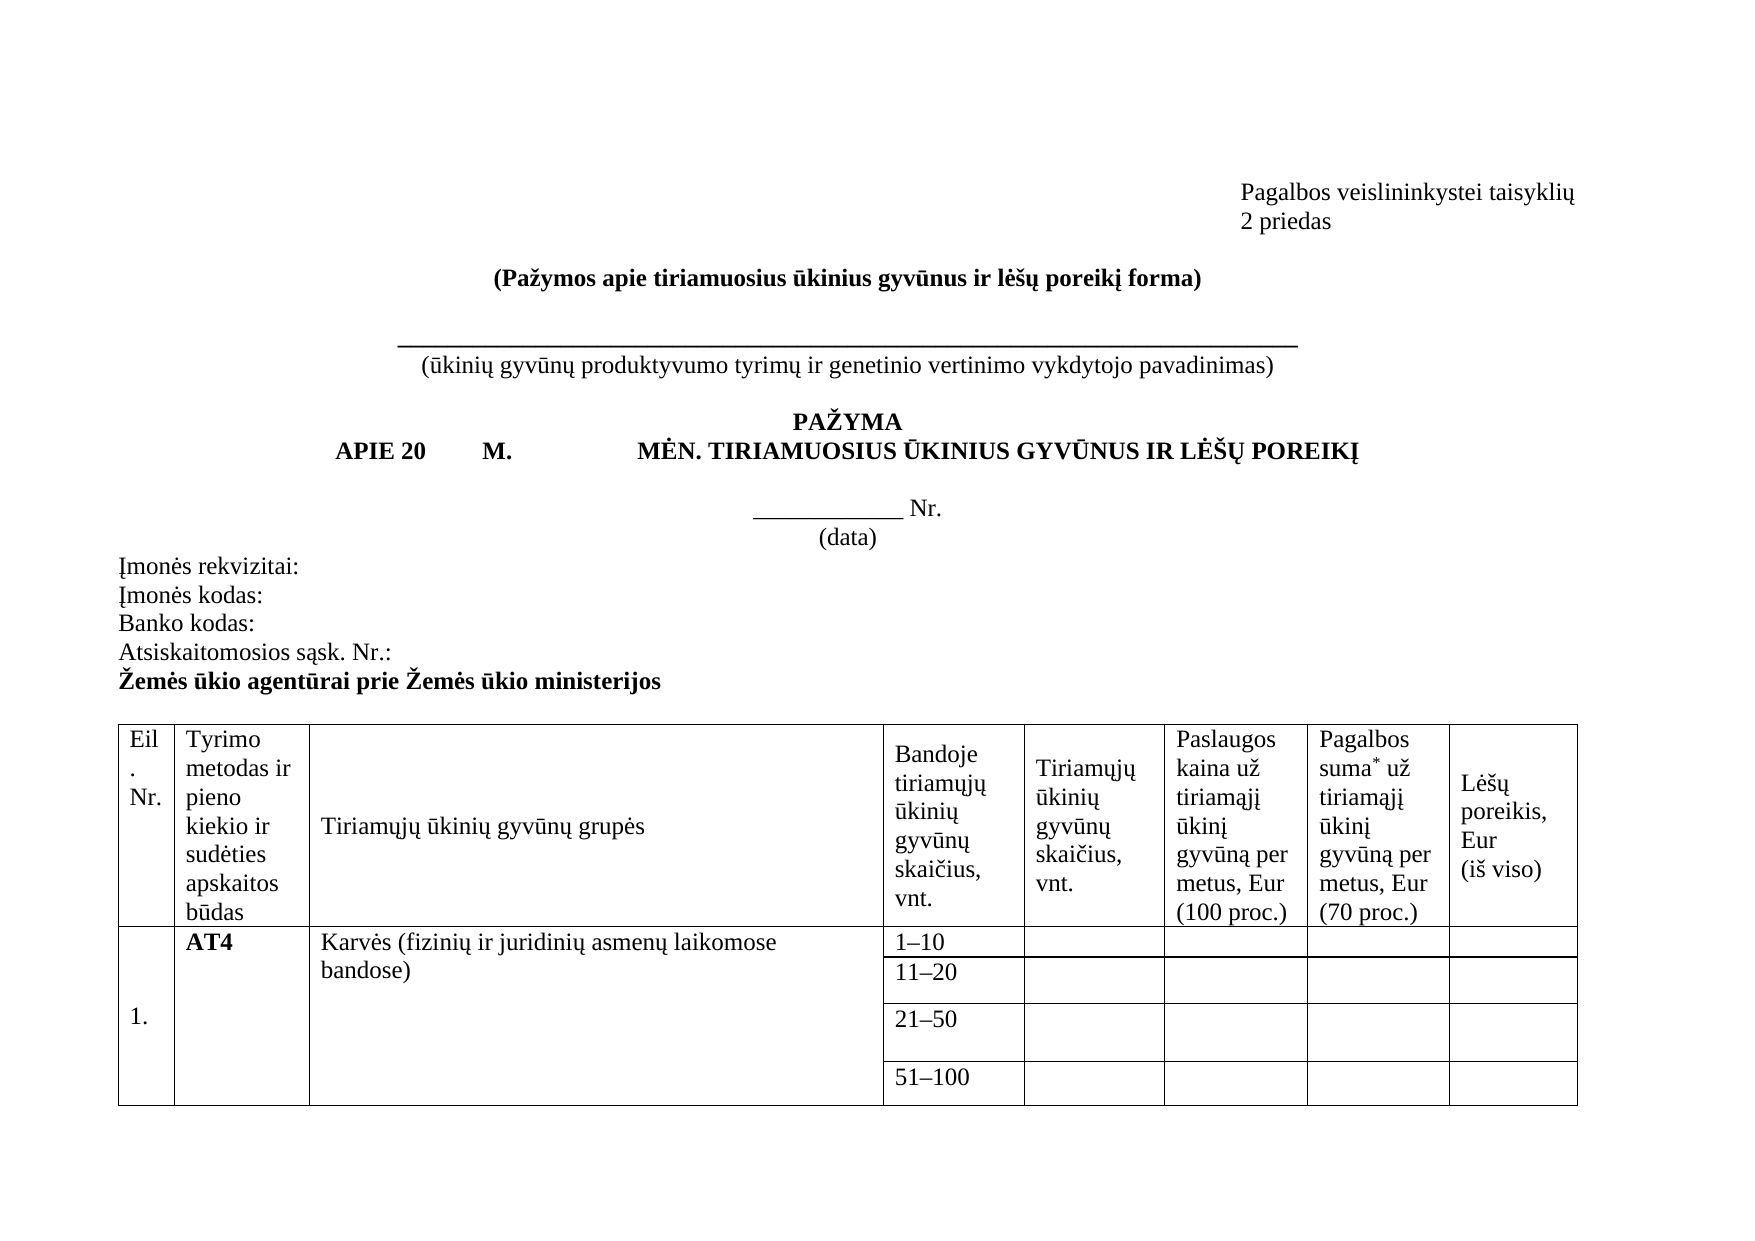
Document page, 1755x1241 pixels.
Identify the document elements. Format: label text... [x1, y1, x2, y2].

text Įmonės kodas: [118, 580, 1577, 608]
table_cell [1308, 1004, 1449, 1061]
table_header Lėšų poreikis, Eur (iš viso) [1450, 725, 1577, 926]
table_cell 51–100 [884, 1062, 1024, 1105]
text (Pažymos apie tiriamuosius ūkinius gyvūnus ir lėšų poreikį forma) [118, 263, 1577, 292]
table_cell [1165, 958, 1307, 1003]
table_cell [1450, 958, 1577, 1003]
text Pagalbos veislininkystei taisyklių [1240, 177, 1577, 206]
table_cell Karvės (fizinių ir juridinių asmenų laikomose bandose) [310, 927, 883, 1105]
table_cell AT4 [175, 927, 309, 1105]
table_cell [1165, 927, 1307, 956]
table_cell [1308, 1062, 1449, 1105]
table_header Paslaugos kaina už tiriamąjį ūkinį gyvūną per metus, Eur (100 proc.) [1165, 725, 1307, 926]
table_header Pagalbos suma* už tiriamąjį ūkinį gyvūną per metus, Eur (70 proc.) [1308, 725, 1449, 926]
text APIE 20 M. MĖN. TIRIAMUOSIUS ŪKINIUS GYVŪNUS IR LĖŠŲ POREIKĮ [118, 436, 1577, 465]
text PAŽYMA [118, 407, 1577, 436]
text 2 priedas [1240, 206, 1577, 235]
text (ūkinių gyvūnų produktyvumo tyrimų ir genetinio vertinimo vykdytojo pavadinimas) [118, 350, 1577, 378]
table_header Tiriamųjų ūkinių gyvūnų skaičius, vnt. [1025, 725, 1164, 926]
table_header Tiriamųjų ūkinių gyvūnų grupės [310, 725, 883, 926]
table_cell [1450, 927, 1577, 956]
table_header Tyrimo metodas ir pieno kiekio ir sudėties apskaitos būdas [175, 725, 309, 926]
table_cell [1450, 1062, 1577, 1105]
table_header Bandoje tiriamųjų ūkinių gyvūnų skaičius, vnt. [884, 725, 1024, 926]
table_cell [1025, 1062, 1164, 1105]
table_cell [1025, 958, 1164, 1003]
text Atsiskaitomosios sąsk. Nr.: [118, 637, 1577, 666]
text (data) [118, 522, 1577, 551]
table_cell [1450, 1004, 1577, 1061]
text Banko kodas: [118, 608, 1577, 637]
table_cell 21–50 [884, 1004, 1024, 1061]
table_cell [1025, 927, 1164, 956]
table_header Eil. Nr. [119, 725, 174, 926]
text Žemės ūkio agentūrai prie Žemės ūkio ministerijos [118, 666, 1577, 695]
table_cell [1308, 927, 1449, 956]
table_cell [1165, 1004, 1307, 1061]
table_cell 1. [119, 927, 174, 1105]
table_cell [1165, 1062, 1307, 1105]
table_cell 1–10 [884, 927, 1024, 956]
text ____________ Nr. [118, 493, 1577, 522]
table_cell [1025, 1004, 1164, 1061]
text ________________________________________________________________________ [118, 321, 1577, 350]
text Įmonės rekvizitai: [118, 551, 1577, 580]
table_cell 11–20 [884, 958, 1024, 1003]
table_cell [1308, 958, 1449, 1003]
